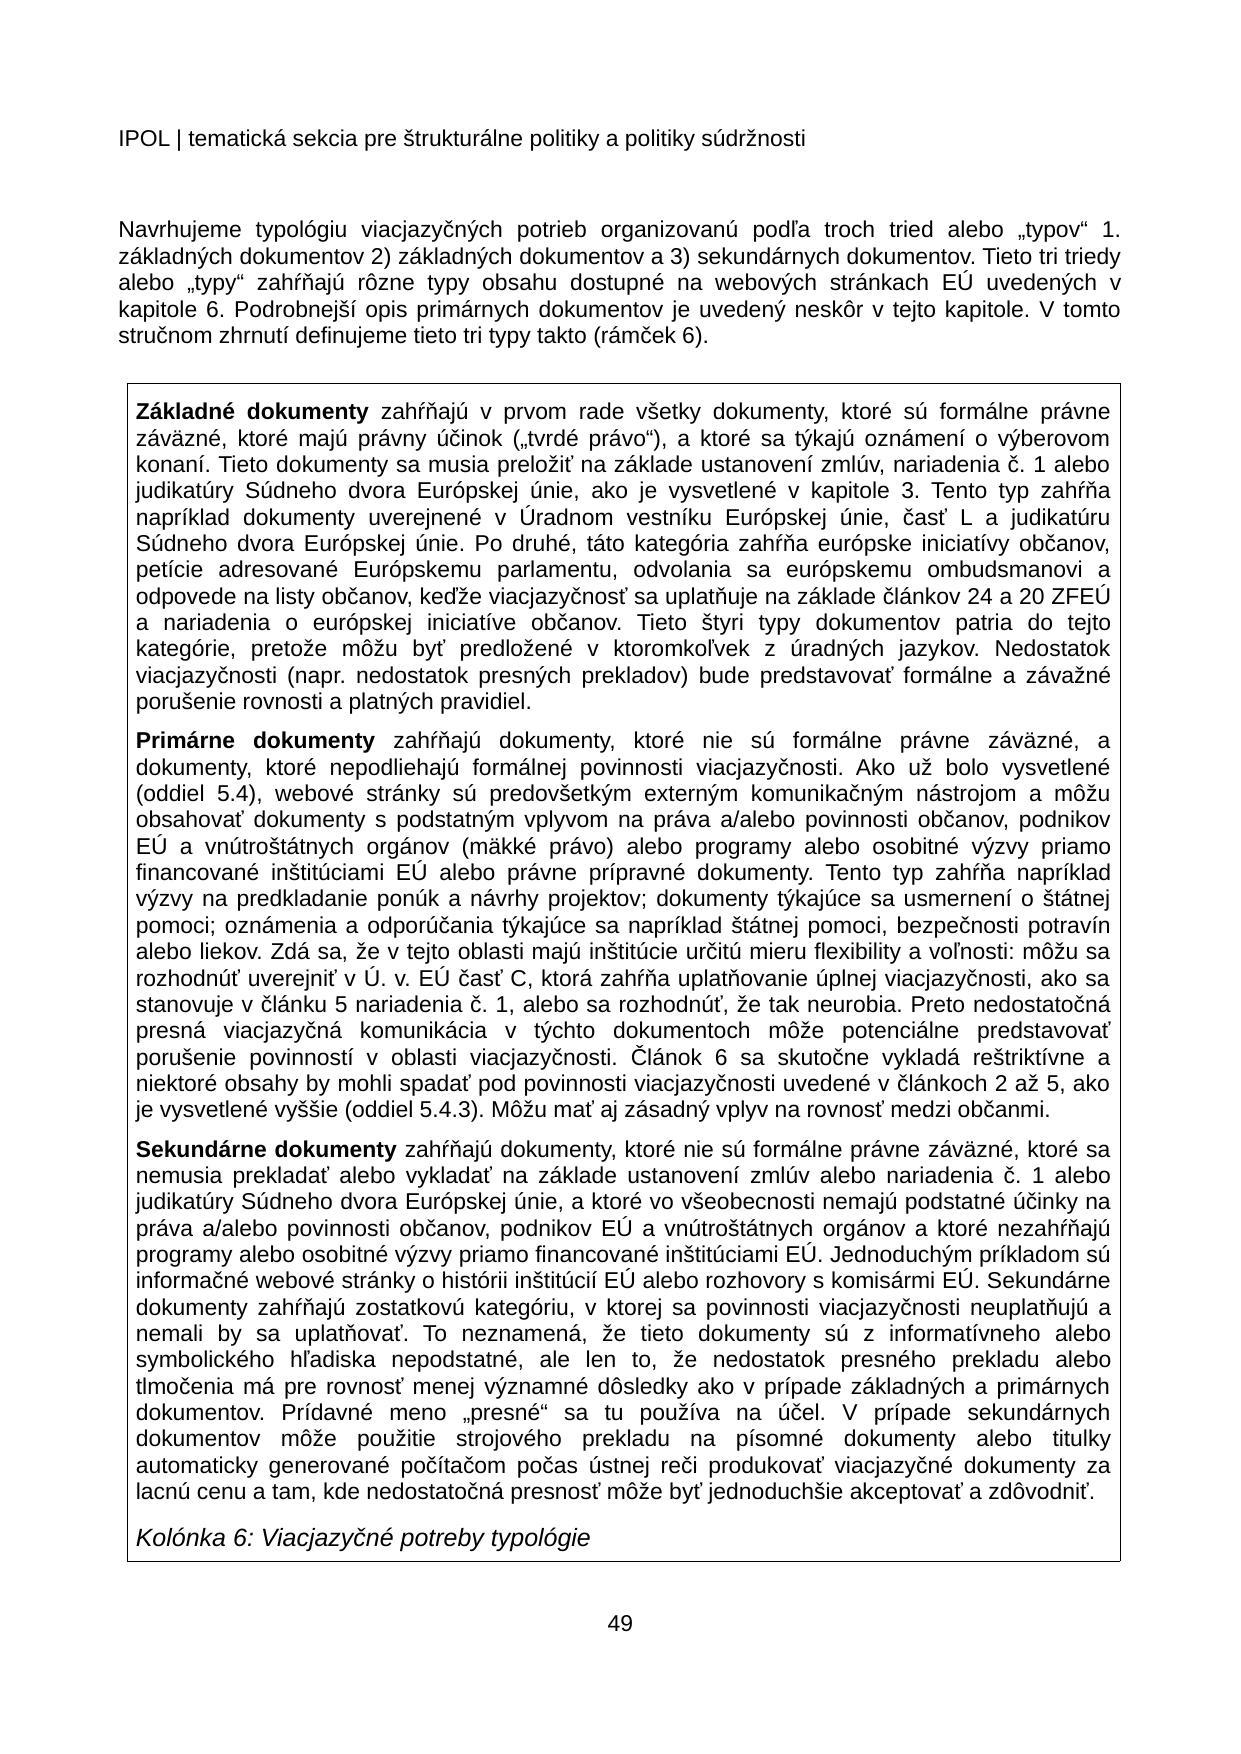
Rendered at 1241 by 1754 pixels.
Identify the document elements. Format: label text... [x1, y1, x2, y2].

text Sekundárne dokumenty zahŕňajú dokumenty, ktoré nie sú formálne právne záväzné, ktoré sa nemusia prekladať alebo vykladať na základe ustanovení zmlúv alebo nariadenia č. 1 alebo judikatúry Súdneho dvora Európskej únie, a ktoré vo všeobecnosti nemajú podstatné účinky na práva a/alebo povinnosti občanov, podnikov EÚ a vnútroštátnych orgánov a ktoré nezahŕňajú programy alebo osobitné výzvy priamo financované inštitúciami EÚ. Jednoduchým príkladom sú informačné webové stránky o histórii inštitúcií EÚ alebo rozhovory s komisármi EÚ. Sekundárne dokumenty zahŕňajú zostatkovú kategóriu, v ktorej sa povinnosti viacjazyčnosti neuplatňujú a nemali by sa uplatňovať. To neznamená, že tieto dokumenty sú z informatívneho alebo symbolického hľadiska nepodstatné, ale len to, že nedostatok presného prekladu alebo tlmočenia má pre rovnosť menej významné dôsledky ako v prípade základných a primárnych dokumentov. Prídavné meno „presné“ sa tu používa na účel. V prípade sekundárnych dokumentov môže použitie strojového prekladu na písomné dokumenty alebo titulky automaticky generované počítačom počas ústnej reči produkovať viacjazyčné dokumenty za lacnú cenu a tam, kde nedostatočná presnosť môže byť jednoduchšie akceptovať a zdôvodniť. [136, 1136, 1111, 1504]
text Navrhujeme typológiu viacjazyčných potrieb organizovanú podľa troch tried alebo „typov“ 1. základných dokumentov 2) základných dokumentov a 3) sekundárnych dokumentov. Tieto tri triedy alebo „typy“ zahŕňajú rôzne typy obsahu dostupné na webových stránkach EÚ uvedených v kapitole 6. Podrobnejší opis primárnych dokumentov je uvedený neskôr v tejto kapitole. V tomto stručnom zhrnutí definujeme tieto tri typy takto (rámček 6). [118, 216, 1122, 348]
text Primárne dokumenty zahŕňajú dokumenty, ktoré nie sú formálne právne záväzné, a dokumenty, ktoré nepodliehajú formálnej povinnosti viacjazyčnosti. Ako už bolo vysvetlené (oddiel 5.4), webové stránky sú predovšetkým externým komunikačným nástrojom a môžu obsahovať dokumenty s podstatným vplyvom na práva a/alebo povinnosti občanov, podnikov EÚ a vnútroštátnych orgánov (mäkké právo) alebo programy alebo osobitné výzvy priamo financované inštitúciami EÚ alebo právne prípravné dokumenty. Tento typ zahŕňa napríklad výzvy na predkladanie ponúk a návrhy projektov; dokumenty týkajúce sa usmernení o štátnej pomoci; oznámenia a odporúčania týkajúce sa napríklad štátnej pomoci, bezpečnosti potravín alebo liekov. Zdá sa, že v tejto oblasti majú inštitúcie určitú mieru flexibility a voľnosti: môžu sa rozhodnúť uverejniť v Ú. v. EÚ časť C, ktorá zahŕňa uplatňovanie úplnej viacjazyčnosti, ako sa stanovuje v článku 5 nariadenia č. 1, alebo sa rozhodnúť, že tak neurobia. Preto nedostatočná presná viacjazyčná komunikácia v týchto dokumentoch môže potenciálne predstavovať porušenie povinností v oblasti viacjazyčnosti. Článok 6 sa skutočne vykladá reštriktívne a niektoré obsahy by mohli spadať pod povinnosti viacjazyčnosti uvedené v článkoch 2 až 5, ako je vysvetlené vyššie (oddiel 5.4.3). Môžu mať aj zásadný vplyv na rovnosť medzi občanmi. [136, 727, 1111, 1123]
text Kolónka 6: Viacjazyčné potreby typológie [136, 1523, 1111, 1552]
text Základné dokumenty zahŕňajú v prvom rade všetky dokumenty, ktoré sú formálne právne záväzné, ktoré majú právny účinok („tvrdé právo“), a ktoré sa týkajú oznámení o výberovom konaní. Tieto dokumenty sa musia preložiť na základe ustanovení zmlúv, nariadenia č. 1 alebo judikatúry Súdneho dvora Európskej únie, ako je vysvetlené v kapitole 3. Tento typ zahŕňa napríklad dokumenty uverejnené v Úradnom vestníku Európskej únie, časť L a judikatúru Súdneho dvora Európskej únie. Po druhé, táto kategória zahŕňa európske iniciatívy občanov, petície adresované Európskemu parlamentu, odvolania sa európskemu ombudsmanovi a odpovede na listy občanov, keďže viacjazyčnosť sa uplatňuje na základe článkov 24 a 20 ZFEÚ a nariadenia o európskej iniciatíve občanov. Tieto štyri typy dokumentov patria do tejto kategórie, pretože môžu byť predložené v ktoromkoľvek z úradných jazykov. Nedostatok viacjazyčnosti (napr. nedostatok presných prekladov) bude predstavovať formálne a závažné porušenie rovnosti a platných pravidiel. [136, 398, 1111, 714]
